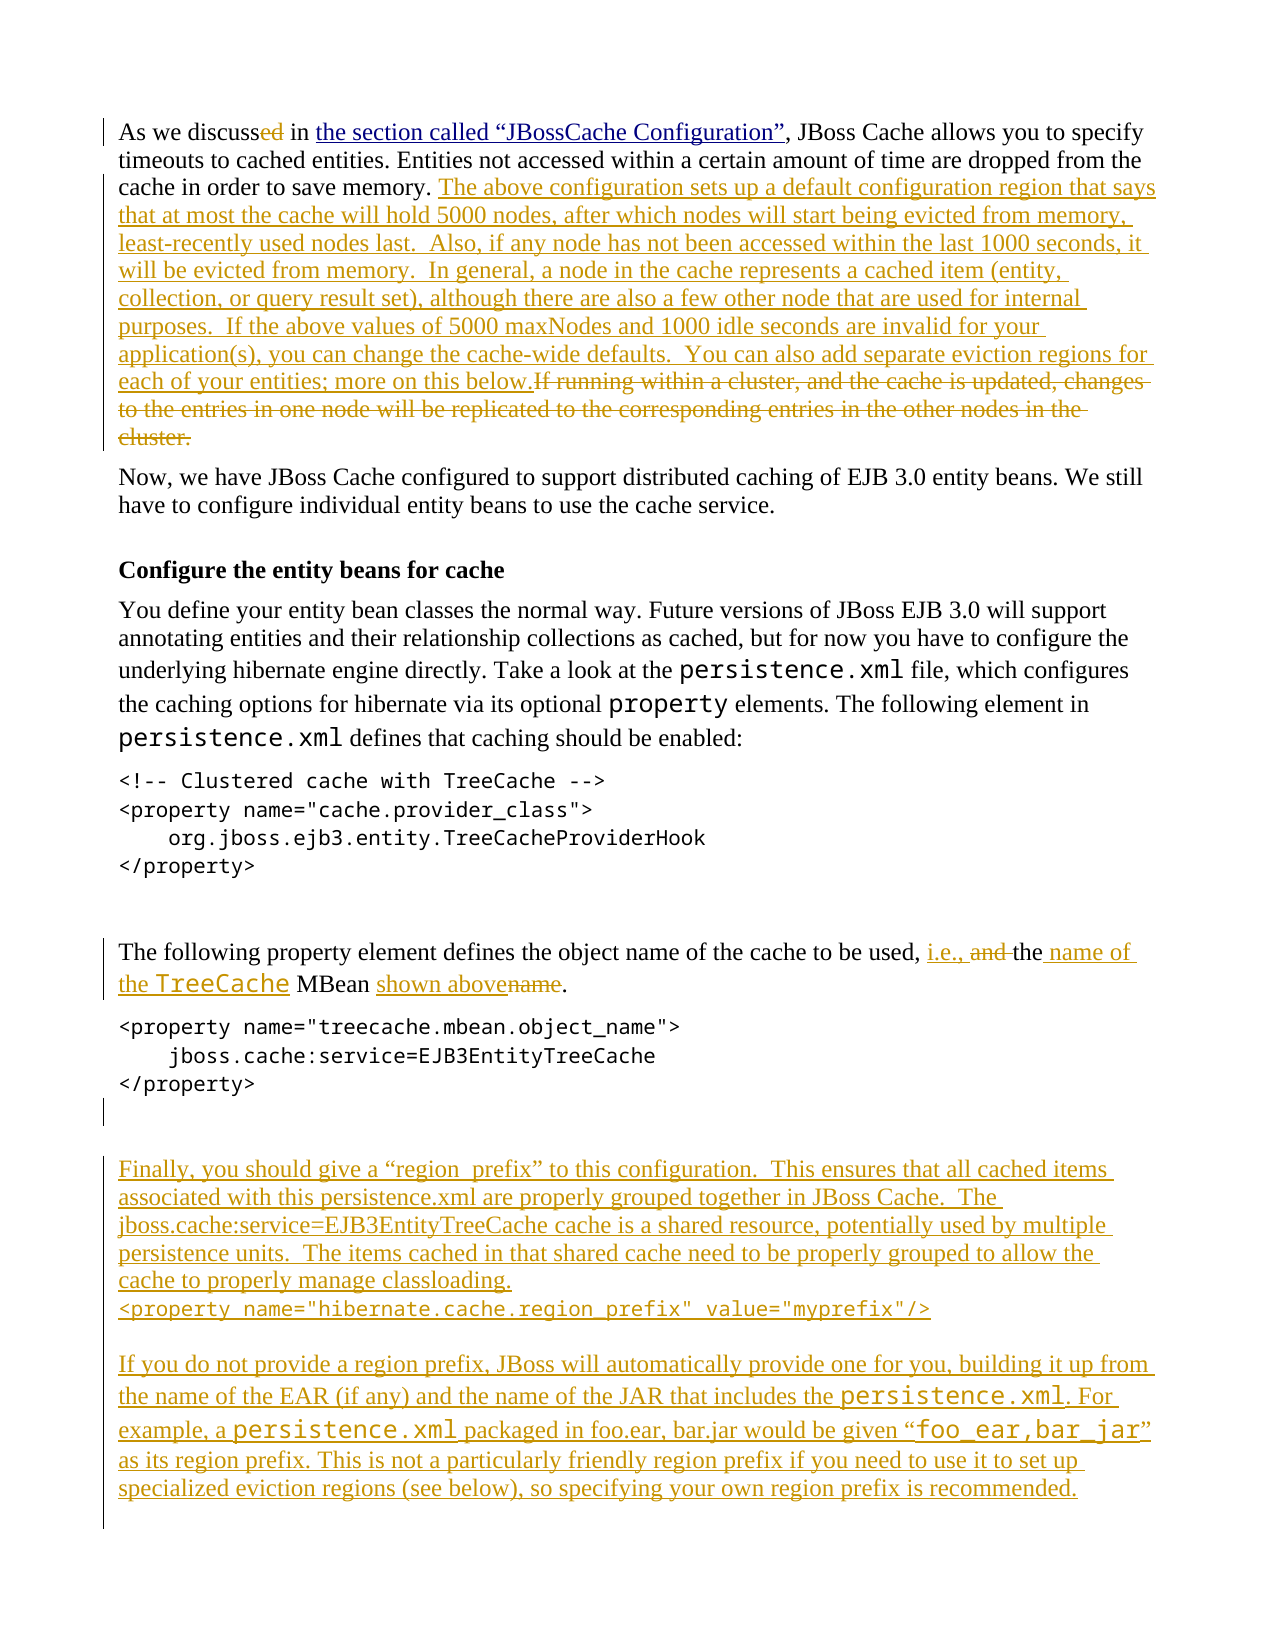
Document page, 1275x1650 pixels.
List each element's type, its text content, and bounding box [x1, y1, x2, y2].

text org.jboss.ejb3.entity.TreeCacheProviderHook [118, 823, 1157, 852]
text Now, we have JBoss Cache configured to support distributed caching of EJB 3.0 entity beans. We still have to configure individual entity beans to use the cache service. [118, 463, 1157, 518]
text Finally, you should give a “region_prefix” to this configuration. This ensures that all cached items associated with this persistence.xml are properly grouped together in JBoss Cache. The jboss.cache:service=EJB3EntityTreeCache cache is a shared resource, potentially used by multiple persistence units. The items cached in that shared cache need to be properly grouped to allow the cache to properly manage classloading. [118, 1156, 1157, 1294]
text If you do not provide a region prefix, JBoss will automatically provide one for you, building it up from the name of the EAR (if any) and the name of the JAR that includes the persistence.xml. For example, a persistence.xml packaged in foo.ear, bar.jar would be given “foo_ear,bar_jar” as its region prefix. This is not a particularly friendly region prefix if you need to use it to set up specialized eviction regions (see below), so specifying your own region prefix is recommended. [118, 1350, 1157, 1501]
text As we discuss in the section called “JBossCache Configuration”, JBoss Cache allows you to specify timeouts to cached entities. Entities not accessed within a certain amount of time are dropped from the cache in order to save memory. The above configuration sets up a default configuration region that says that at most the cache will hold 5000 nodes, after which nodes will start being evicted from memory, least-recently used nodes last. Also, if any node has not been accessed within the last 1000 seconds, it will be evicted from memory. In general, a node in the cache represents a cached item (entity, collection, or query result set), although there are also a few other node that are used for internal purposes. If the above values of 5000 maxNodes and 1000 idle seconds are invalid for your application(s), you can change the cache-wide defaults. You can also add separate eviction regions for each of your entities; more on this below. [118, 118, 1157, 451]
text </property> [118, 1069, 1157, 1098]
text The following property element defines the object name of the cache to be used, i.e., the name of the TreeCache MBean shown above. [118, 938, 1157, 1000]
text <property name="cache.provider_class"> [118, 795, 1157, 823]
text You define your entity bean classes the normal way. Future versions of JBoss EJB 3.0 will support annotating entities and their relationship collections as cached, but for now you have to configure the underlying hibernate engine directly. Take a look at the persistence.xml file, which configures the caching options for hibernate via its optional property elements. The following element in persistence.xml defines that caching should be enabled: [118, 596, 1157, 754]
text <!-- Clustered cache with TreeCache --> [118, 766, 1157, 795]
text <property name="hibernate.cache.region_prefix" value="myprefix"/> [118, 1294, 1157, 1322]
text jboss.cache:service=EJB3EntityTreeCache [118, 1041, 1157, 1069]
text </property> [118, 852, 1157, 880]
text <property name="treecache.mbean.object_name"> [118, 1012, 1157, 1041]
subtitle Configure the entity beans for cache [118, 556, 1157, 584]
